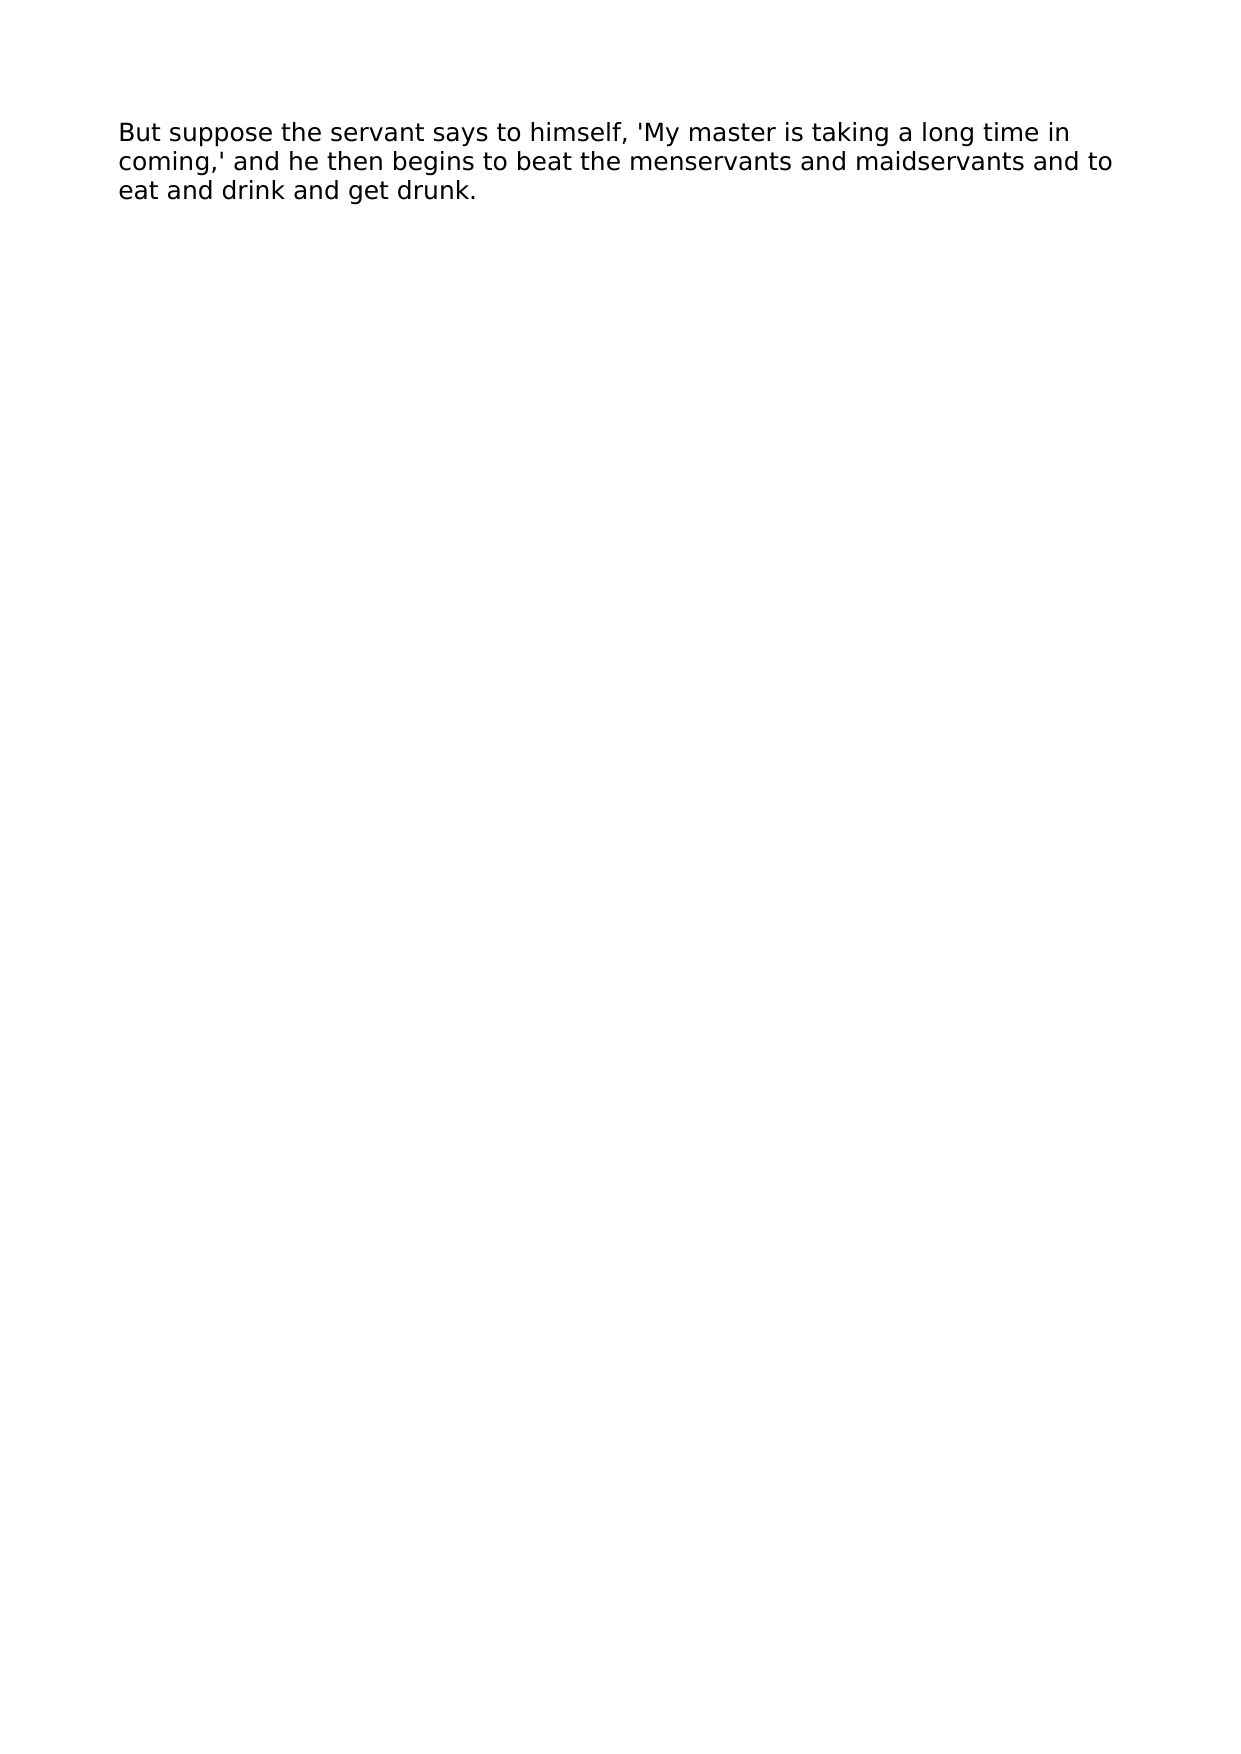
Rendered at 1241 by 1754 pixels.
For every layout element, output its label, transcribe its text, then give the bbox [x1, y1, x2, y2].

text But suppose the servant says to himself, 'My master is taking a long time in coming,' and he then begins to beat the menservants and maidservants and to eat and drink and get drunk. [118, 118, 1122, 206]
